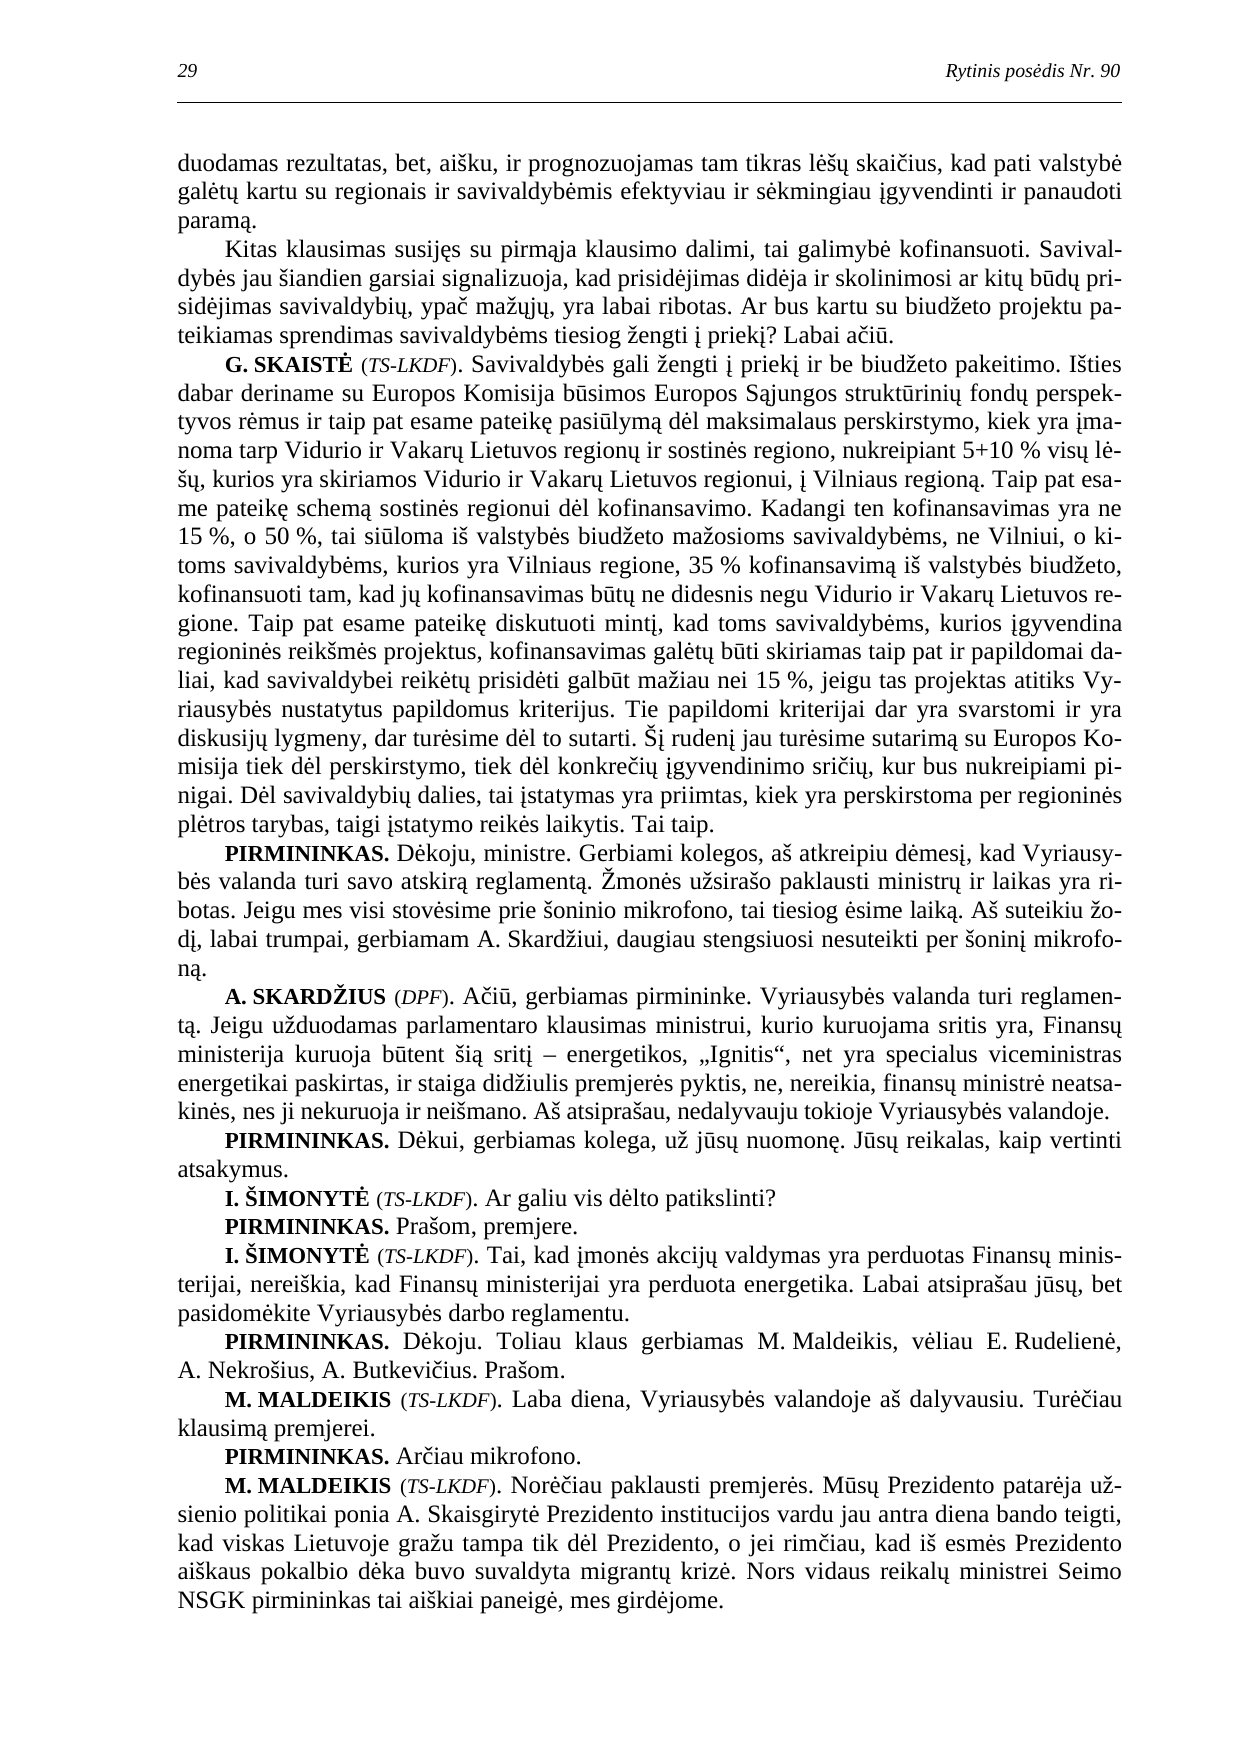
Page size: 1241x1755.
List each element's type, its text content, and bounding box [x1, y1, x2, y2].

text M. MALDEIKIS (TS-LKDF). No­rė­čiau pa­klaus­ti prem­je­rės. Mū­sų Pre­zi­den­to pa­ta­rė­ja už­sie­nio po­li­ti­kai po­nia A. Skais­gi­ry­tė Pre­zi­den­to ins­ti­tu­ci­jos var­du jau an­tra die­na ban­do teig­ti, kad vis­kas Lie­tu­vo­je gra­žu tam­pa tik dėl Pre­zi­den­to, o jei rim­čiau, kad iš es­mės Pre­zi­den­to aiš­kaus po­kal­bio dė­ka bu­vo su­val­dy­ta mig­ran­tų kri­zė. Nors vi­daus rei­ka­lų mi­nist­rei Sei­mo NSGK pir­mi­nin­kas tai aiš­kiai pa­nei­gė, mes gir­dė­jo­me. [177, 1470, 1122, 1614]
text A. SKARDŽIUS (DPF). Ačiū, ger­bia­mas pir­mi­nin­ke. Vy­riau­sy­bės va­lan­da tu­ri reg­la­men­tą. Jei­gu už­duo­da­mas par­la­men­ta­ro klau­si­mas mi­nist­rui, ku­rio ku­ruo­ja­ma sri­tis yra, Fi­nan­sų mi­nis­te­ri­ja ku­ruo­ja bū­tent šią sri­tį – ener­ge­ti­kos, „Ig­ni­tis“, net yra spe­cia­lus vi­ce­mi­nist­ras ener­ge­ti­kai pa­skir­tas, ir stai­ga di­džiu­lis prem­je­rės pyk­tis, ne, ne­rei­kia, fi­nan­sų mi­nist­rė ne­at­sa­ki­nės, nes ji ne­ku­ruo­ja ir ne­iš­ma­no. Aš at­si­pra­šau, ne­da­ly­vau­ju to­kio­je Vy­riau­sy­bės va­lan­do­je. [177, 981, 1122, 1125]
text PIRMININKAS. Dė­kui, ger­bia­mas ko­le­ga, už jū­sų nuo­mo­nę. Jū­sų rei­ka­las, kaip ver­tin­ti at­sa­ky­mus. [177, 1125, 1122, 1183]
text duo­da­mas re­zul­ta­tas, bet, aiš­ku, ir prog­no­zuo­ja­mas tam tik­ras lė­šų skai­čius, kad pa­ti vals­ty­bė ga­lė­tų kar­tu su re­gio­nais ir sa­vi­val­dy­bė­mis efek­ty­viau ir sėk­min­giau įgy­ven­din­ti ir pa­nau­do­ti pa­ra­mą. [177, 148, 1122, 234]
text PIRMININKAS. Pra­šom, prem­je­re. [177, 1211, 1122, 1240]
text G. SKAISTĖ (TS-LKDF). Sa­vi­val­dy­bės ga­li ženg­ti į prie­kį ir be biu­dže­to pa­kei­ti­mo. Iš­ties da­bar de­ri­na­me su Eu­ro­pos Ko­mi­si­ja bū­si­mos Eu­ro­pos Są­jun­gos struk­tū­ri­nių fon­dų per­spek­ty­vos rė­mus ir taip pat esa­me pa­tei­kę pa­siū­ly­mą dėl mak­si­ma­laus per­skirs­ty­mo, kiek yra įma­no­ma tarp Vi­du­rio ir Va­ka­rų Lie­tu­vos re­gio­nų ir sos­ti­nės re­gio­no, nu­krei­piant 5+10 % vi­sų lė­šų, ku­rios yra ski­ria­mos Vi­du­rio ir Va­ka­rų Lie­tu­vos re­gio­nui, į Vil­niaus re­gio­ną. Taip pat esa­me pa­tei­kę sche­mą sos­ti­nės re­gio­nui dėl ko­fi­nan­sa­vi­mo. Ka­dan­gi ten ko­fi­nan­sa­vi­mas yra ne 15 %, o 50 %, tai siū­lo­ma iš vals­ty­bės biu­dže­to ma­žo­sioms sa­vi­val­dy­bėms, ne Vil­niui, o ki­toms sa­vi­val­dy­bėms, ku­rios yra Vil­niaus re­gio­ne, 35 % ko­fi­nan­sa­vi­mą iš vals­ty­bės biu­dže­to, ko­fi­nan­suo­ti tam, kad jų ko­fi­nan­sa­vi­mas bū­tų ne di­des­nis ne­gu Vi­du­rio ir Va­ka­rų Lie­tu­vos re­gio­ne. Taip pat esa­me pa­tei­kę dis­ku­tuo­ti min­tį, kad toms sa­vi­val­dy­bėms, ku­rios įgy­ven­di­na re­gio­ni­nės reikš­mės pro­jek­tus, ko­fi­nan­sa­vi­mas ga­lė­tų bū­ti ski­ria­mas taip pat ir pa­pil­do­mai da­liai, kad sa­vi­val­dy­bei rei­kė­tų pri­si­dė­ti gal­būt ma­žiau nei 15 %, jei­gu tas pro­jek­tas ati­tiks Vy­riau­sy­bės nu­sta­ty­tus pa­pil­do­mus kri­te­ri­jus. Tie pa­pil­do­mi kri­te­ri­jai dar yra svars­to­mi ir yra dis­ku­si­jų lyg­me­ny, dar tu­rė­si­me dėl to su­tar­ti. Šį ru­de­nį jau tu­rė­si­me su­ta­ri­mą su Eu­ro­pos Ko­mi­si­ja tiek dėl per­skirs­ty­mo, tiek dėl kon­kre­čių įgy­ven­di­ni­mo sri­čių, kur bus nu­krei­pia­mi pi­ni­gai. Dėl sa­vi­val­dy­bių da­lies, tai įsta­ty­mas yra pri­im­tas, kiek yra per­skirs­to­ma per re­gio­ni­nės plėt­ros ta­ry­bas, tai­gi įsta­ty­mo rei­kės lai­ky­tis. Tai taip. [177, 349, 1122, 838]
text M. MALDEIKIS (TS-LKDF). La­ba die­na, Vy­riau­sy­bės va­lan­do­je aš da­ly­vau­siu. Tu­rė­čiau klau­si­mą prem­je­rei. [177, 1384, 1122, 1441]
text Ki­tas klau­si­mas su­si­jęs su pir­mą­ja klau­si­mo da­li­mi, tai ga­li­my­bė ko­fi­nan­suo­ti. Sa­vi­val­dy­bės jau šian­dien gar­siai sig­na­li­zuo­ja, kad pri­si­dė­ji­mas di­dė­ja ir sko­li­ni­mo­si ar ki­tų bū­dų pri­si­dė­ji­mas sa­vi­val­dy­bių, ypač ma­žų­jų, yra la­bai ri­bo­tas. Ar bus kar­tu su biu­dže­to pro­jek­tu pa­tei­kia­mas spren­di­mas sa­vi­val­dy­bėms tie­siog ženg­ti į prie­kį? La­bai ačiū. [177, 234, 1122, 349]
text I. ŠIMONYTĖ (TS-LKDF). Ar ga­liu vis dėl­to pa­tiks­lin­ti? [177, 1183, 1122, 1211]
text PIRMININKAS. Dė­ko­ju, mi­nist­re. Ger­bia­mi ko­le­gos, aš at­krei­piu dė­me­sį, kad Vy­riau­sy­bės va­lan­da tu­ri sa­vo at­ski­rą reg­la­men­tą. Žmo­nės už­si­ra­šo pa­klaus­ti mi­nist­rų ir lai­kas yra ri­bo­tas. Jei­gu mes vi­si sto­vė­si­me prie šo­ni­nio mik­ro­fo­no, tai tie­siog ėsi­me lai­ką. Aš su­tei­kiu žo­dį, la­bai trum­pai, ger­bia­mam A. Skar­džiui, dau­giau steng­siuo­si ne­su­teik­ti per šo­ni­nį mik­ro­fo­ną. [177, 838, 1122, 981]
text PIRMININKAS. Dė­ko­ju. To­liau klaus ger­bia­mas M. Mal­dei­kis, vė­liau E. Ru­de­lie­nė, A. Ne­kro­šius, A. But­ke­vi­čius. Pra­šom. [177, 1326, 1122, 1384]
text I. ŠIMONYTĖ (TS-LKDF). Tai, kad įmo­nės ak­ci­jų val­dy­mas yra per­duo­tas Fi­nan­sų mi­nis­te­ri­jai, ne­reiš­kia, kad Fi­nan­sų mi­nis­te­ri­jai yra per­duo­ta ener­ge­ti­ka. La­bai at­si­pra­šau jū­sų, bet pa­si­do­mė­ki­te Vy­riau­sy­bės dar­bo reg­la­men­tu. [177, 1240, 1122, 1326]
text PIRMININKAS. Ar­čiau mik­ro­fo­no. [177, 1441, 1122, 1470]
